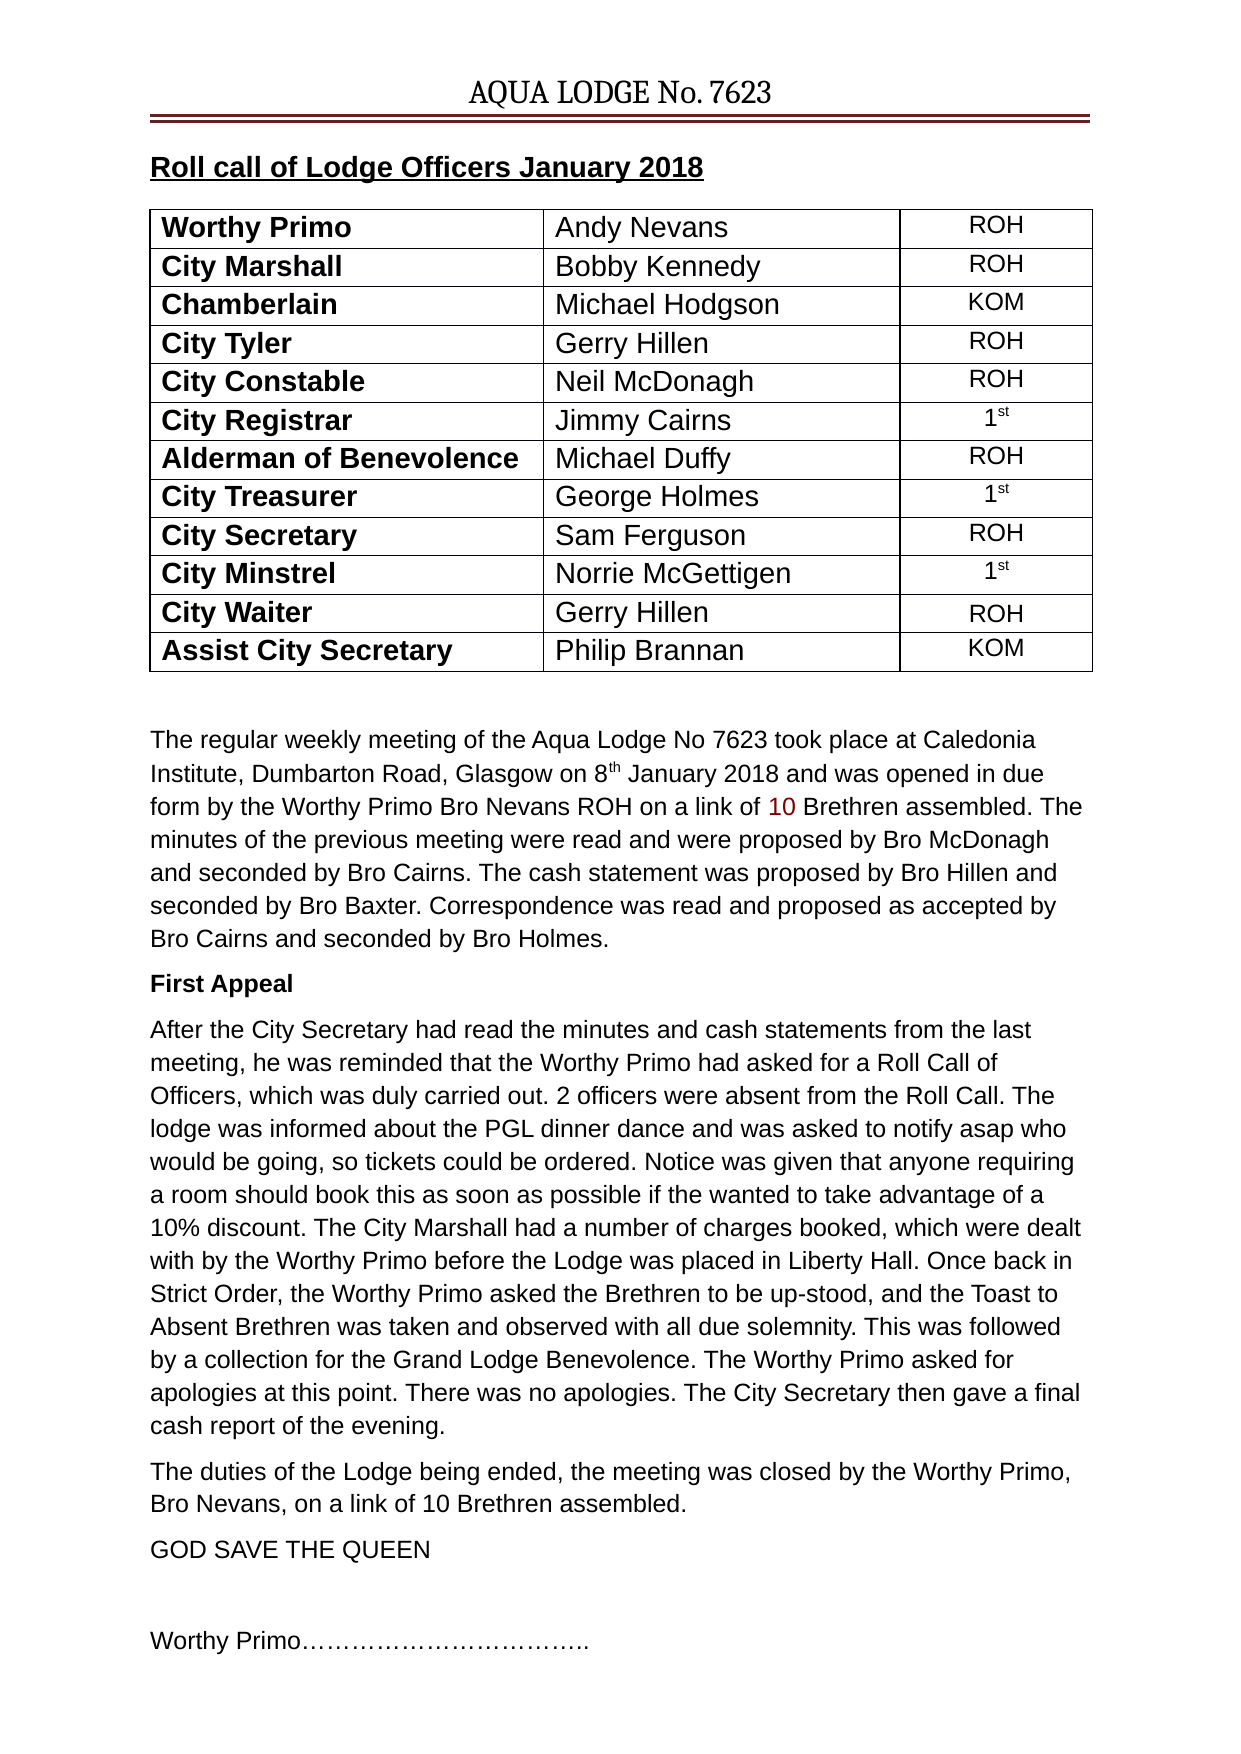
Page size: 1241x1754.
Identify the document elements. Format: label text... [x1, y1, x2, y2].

table_cell ROH [901, 364, 1092, 402]
table_cell Norrie McGettigen [544, 556, 899, 594]
table_cell Sam Ferguson [544, 518, 899, 555]
table_cell Philip Brannan [544, 633, 899, 671]
table_cell KOM [901, 633, 1092, 671]
table_cell Neil McDonagh [544, 364, 899, 402]
table_cell Bobby Kennedy [544, 249, 899, 286]
table_header Worthy Primo [151, 210, 543, 248]
table_cell ROH [901, 249, 1092, 286]
table_cell City Tyler [151, 326, 543, 363]
table_header ROH [901, 210, 1092, 248]
table_cell 1st [901, 480, 1092, 517]
table_cell ROH [901, 441, 1092, 478]
text Roll call of Lodge Officers January 2018 [150, 150, 1090, 183]
text Worthy Primo…………………………….. [150, 1626, 1090, 1654]
table_cell ROH [901, 326, 1092, 363]
table_cell Gerry Hillen [544, 595, 899, 632]
table_cell City Treasurer [151, 480, 543, 517]
text The duties of the Lodge being ended, the meeting was closed by the Worthy Primo, Bro Nevans, on a link of 10 Brethren assembled. [150, 1456, 1090, 1518]
table_cell George Holmes [544, 480, 899, 517]
table_cell Michael Duffy [544, 441, 899, 478]
table_header Andy Nevans [544, 210, 899, 248]
table_cell City Secretary [151, 518, 543, 555]
table_cell City Waiter [151, 595, 543, 632]
table_cell Assist City Secretary [151, 633, 543, 671]
table_cell 1st [901, 403, 1092, 440]
text After the City Secretary had read the minutes and cash statements from the last meeting, he was reminded that the Worthy Primo had asked for a Roll Call of Officers, which was duly carried out. 2 officers were absent from the Roll Call. The lodge was informed about the PGL dinner dance and was asked to notify asap who would be going, so tickets could be ordered. Notice was given that anyone requiring a room should book this as soon as possible if the wanted to take advantage of a 10% discount. The City Marshall had a number of charges booked, which were dealt with by the Worthy Primo before the Lodge was placed in Liberty Hall. Once back in Strict Order, the Worthy Primo asked the Brethren to be up-stood, and the Toast to Absent Brethren was taken and observed with all due solemnity. This was followed by a collection for the Grand Lodge Benevolence. The Worthy Primo asked for apologies at this point. There was no apologies. The City Secretary then gave a final cash report of the evening. [150, 1015, 1090, 1440]
table_cell City Registrar [151, 403, 543, 440]
text First Appeal [150, 969, 1090, 998]
table_cell City Marshall [151, 249, 543, 286]
table_cell City Constable [151, 364, 543, 402]
table_cell Jimmy Cairns [544, 403, 899, 440]
table_cell City Minstrel [151, 556, 543, 594]
table_cell ROH [901, 518, 1092, 555]
table_cell Chamberlain [151, 287, 543, 325]
text The regular weekly meeting of the Aqua Lodge No 7623 took place at Caledonia Institute, Dumbarton Road, Glasgow on 8th January 2018 and was opened in due form by the Worthy Primo Bro Nevans ROH on a link of 10 Brethren assembled. The minutes of the previous meeting were read and were proposed by Bro McDonagh and seconded by Bro Cairns. The cash statement was proposed by Bro Hillen and seconded by Bro Baxter. Correspondence was read and proposed as accepted by Bro Cairns and seconded by Bro Holmes. [150, 726, 1090, 952]
table_cell Michael Hodgson [544, 287, 899, 325]
table_cell KOM [901, 287, 1092, 325]
text GOD SAVE THE QUEEN [150, 1535, 1090, 1564]
table_cell ROH [901, 595, 1092, 632]
table_cell Gerry Hillen [544, 326, 899, 363]
table_cell 1st [901, 556, 1092, 594]
table_cell Alderman of Benevolence [151, 441, 543, 478]
